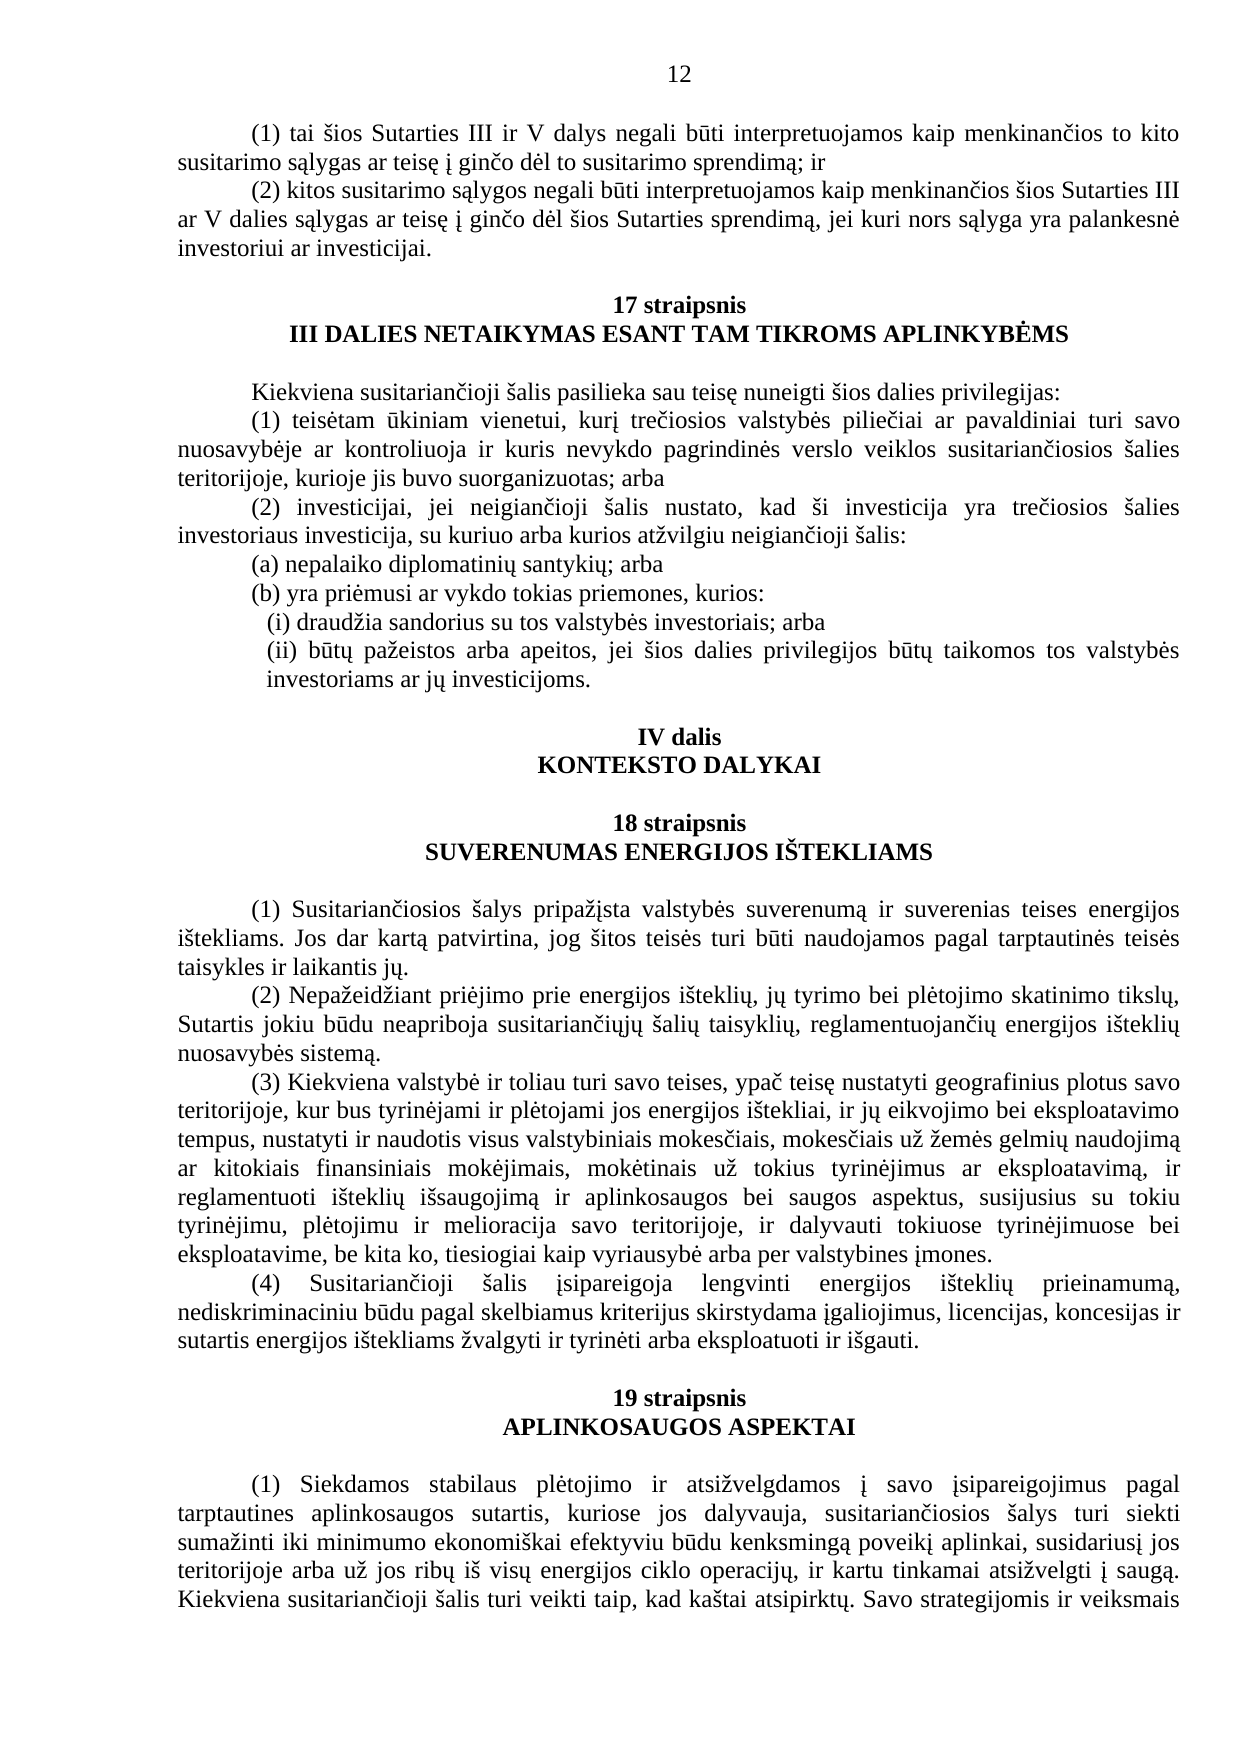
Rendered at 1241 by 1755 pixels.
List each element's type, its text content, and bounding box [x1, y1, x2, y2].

text (1) Siekdamos stabilaus plėtojimo ir atsižvelgdamos į savo įsipareigojimus pagal tarptautines aplinkosaugos sutartis, kuriose jos dalyvauja, susitariančiosios šalys turi siekti sumažinti iki minimumo ekonomiškai efektyviu būdu kenksmingą poveikį aplinkai, susidariusį jos teritorijoje arba už jos ribų iš visų energijos ciklo operacijų, ir kartu tinkamai atsižvelgti į saugą. Kiekviena susitariančioji šalis turi veikti taip, kad kaštai atsipirktų. Savo strategijomis ir veiksmais [177, 1469, 1181, 1613]
text III DALIES NETAIKYMAS ESANT TAM TIKROMS APLINKYBĖMS [177, 319, 1181, 348]
text (a) nepalaiko diplomatinių santykių; arba [177, 549, 1181, 578]
text (3) Kiekviena valstybė ir toliau turi savo teises, ypač teisę nustatyti geografinius plotus savo teritorijoje, kur bus tyrinėjami ir plėtojami jos energijos ištekliai, ir jų eikvojimo bei eksploatavimo tempus, nustatyti ir naudotis visus valstybiniais mokesčiais, mokesčiais už žemės gelmių naudojimą ar kitokiais finansiniais mokėjimais, mokėtinais už tokius tyrinėjimus ar eksploatavimą, ir reglamentuoti išteklių išsaugojimą ir aplinkosaugos bei saugos aspektus, susijusius su tokiu tyrinėjimu, plėtojimu ir melioracija savo teritorijoje, ir dalyvauti tokiuose tyrinėjimuose bei eksploatavime, be kita ko, tiesiogiai kaip vyriausybė arba per valstybines įmones. [177, 1067, 1181, 1268]
text APLINKOSAUGOS ASPEKTAI [177, 1412, 1181, 1441]
text KONTEKSTO DALYKAI [177, 751, 1181, 779]
text 18 straipsnis [177, 808, 1181, 837]
text Kiekviena susitariančioji šalis pasilieka sau teisę nuneigti šios dalies privilegijas: [177, 377, 1181, 406]
text (4) Susitariančioji šalis įsipareigoja lengvinti energijos išteklių prieinamumą, nediskriminaciniu būdu pagal skelbiamus kriterijus skirstydama įgaliojimus, licencijas, koncesijas ir sutartis energijos ištekliams žvalgyti ir tyrinėti arba eksploatuoti ir išgauti. [177, 1268, 1181, 1354]
text (1) teisėtam ūkiniam vienetui, kurį trečiosios valstybės piliečiai ar pavaldiniai turi savo nuosavybėje ar kontroliuoja ir kuris nevykdo pagrindinės verslo veiklos susitariančiosios šalies teritorijoje, kurioje jis buvo suorganizuotas; arba [177, 406, 1181, 492]
text (b) yra priėmusi ar vykdo tokias priemones, kurios: [177, 578, 1181, 607]
text (ii) būtų pažeistos arba apeitos, jei šios dalies privilegijos būtų taikomos tos valstybės investoriams ar jų investicijoms. [266, 636, 1181, 693]
text (2) kitos susitarimo sąlygos negali būti interpretuojamos kaip menkinančios šios Sutarties III ar V dalies sąlygas ar teisę į ginčo dėl šios Sutarties sprendimą, jei kuri nors sąlyga yra palankesnė investoriui ar investicijai. [177, 176, 1181, 262]
text 17 straipsnis [177, 291, 1181, 319]
text (1) Susitariančiosios šalys pripažįsta valstybės suverenumą ir suverenias teises energijos ištekliams. Jos dar kartą patvirtina, jog šitos teisės turi būti naudojamos pagal tarptautinės teisės taisykles ir laikantis jų. [177, 894, 1181, 981]
text (i) draudžia sandorius su tos valstybės investoriais; arba [266, 607, 1181, 636]
text SUVERENUMAS ENERGIJOS IŠTEKLIAMS [177, 837, 1181, 866]
text (2) Nepažeidžiant priėjimo prie energijos išteklių, jų tyrimo bei plėtojimo skatinimo tikslų, Sutartis jokiu būdu neapriboja susitariančiųjų šalių taisyklių, reglamentuojančių energijos išteklių nuosavybės sistemą. [177, 981, 1181, 1067]
text IV dalis [177, 722, 1181, 751]
text (2) investicijai, jei neigiančioji šalis nustato, kad ši investicija yra trečiosios šalies investoriaus investicija, su kuriuo arba kurios atžvilgiu neigiančioji šalis: [177, 492, 1181, 549]
text 19 straipsnis [177, 1383, 1181, 1412]
text (1) tai šios Sutarties III ir V dalys negali būti interpretuojamos kaip menkinančios to kito susitarimo sąlygas ar teisę į ginčo dėl to susitarimo sprendimą; ir [177, 118, 1181, 176]
